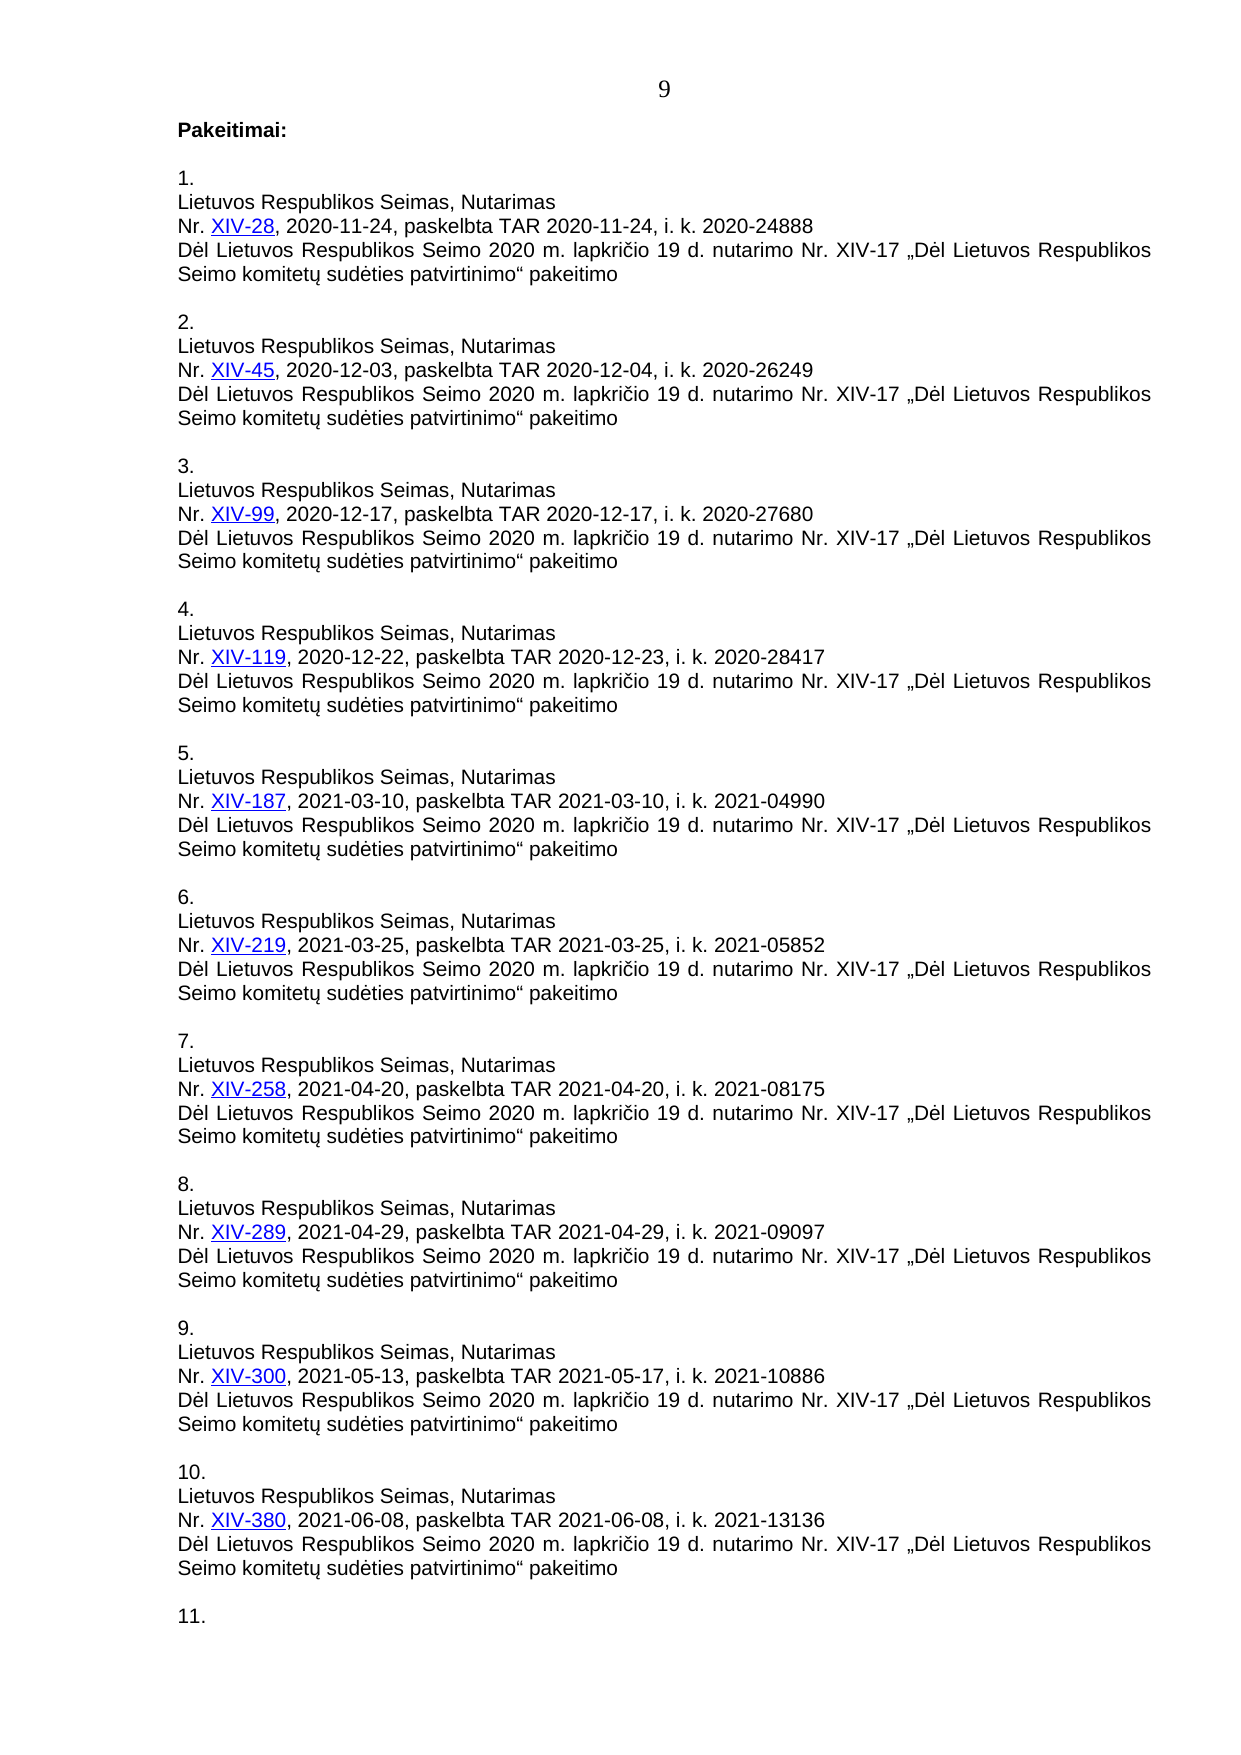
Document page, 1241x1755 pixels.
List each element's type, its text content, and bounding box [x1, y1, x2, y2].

text Lietuvos Respublikos Seimas, Nutarimas [177, 1484, 1152, 1508]
text Nr. XIV-99, 2020-12-17, paskelbta TAR 2020-12-17, i. k. 2020-27680 [177, 501, 1152, 525]
text Nr. XIV-258, 2021-04-20, paskelbta TAR 2021-04-20, i. k. 2021-08175 [177, 1076, 1152, 1100]
text Nr. XIV-45, 2020-12-03, paskelbta TAR 2020-12-04, i. k. 2020-26249 [177, 358, 1152, 382]
text Dėl Lietuvos Respublikos Seimo 2020 m. lapkričio 19 d. nutarimo Nr. XIV-17 „Dėl Lietuvos Respublikos Seimo komitetų sudėties patvirtinimo“ pakeitimo [177, 669, 1152, 717]
text 1. [177, 166, 1152, 190]
text 2. [177, 310, 1152, 334]
text Lietuvos Respublikos Seimas, Nutarimas [177, 190, 1152, 214]
text Dėl Lietuvos Respublikos Seimo 2020 m. lapkričio 19 d. nutarimo Nr. XIV-17 „Dėl Lietuvos Respublikos Seimo komitetų sudėties patvirtinimo“ pakeitimo [177, 957, 1152, 1004]
text 8. [177, 1172, 1152, 1196]
text 4. [177, 597, 1152, 621]
text Pakeitimai: [177, 118, 1152, 142]
text Nr. XIV-219, 2021-03-25, paskelbta TAR 2021-03-25, i. k. 2021-05852 [177, 933, 1152, 957]
text Nr. XIV-187, 2021-03-10, paskelbta TAR 2021-03-10, i. k. 2021-04990 [177, 789, 1152, 813]
text 3. [177, 453, 1152, 477]
text Nr. XIV-300, 2021-05-13, paskelbta TAR 2021-05-17, i. k. 2021-10886 [177, 1364, 1152, 1388]
text Dėl Lietuvos Respublikos Seimo 2020 m. lapkričio 19 d. nutarimo Nr. XIV-17 „Dėl Lietuvos Respublikos Seimo komitetų sudėties patvirtinimo“ pakeitimo [177, 238, 1152, 286]
text Dėl Lietuvos Respublikos Seimo 2020 m. lapkričio 19 d. nutarimo Nr. XIV-17 „Dėl Lietuvos Respublikos Seimo komitetų sudėties patvirtinimo“ pakeitimo [177, 813, 1152, 861]
text 7. [177, 1028, 1152, 1052]
text 9. [177, 1316, 1152, 1340]
text Lietuvos Respublikos Seimas, Nutarimas [177, 1196, 1152, 1220]
text Dėl Lietuvos Respublikos Seimo 2020 m. lapkričio 19 d. nutarimo Nr. XIV-17 „Dėl Lietuvos Respublikos Seimo komitetų sudėties patvirtinimo“ pakeitimo [177, 1100, 1152, 1148]
text Dėl Lietuvos Respublikos Seimo 2020 m. lapkričio 19 d. nutarimo Nr. XIV-17 „Dėl Lietuvos Respublikos Seimo komitetų sudėties patvirtinimo“ pakeitimo [177, 1532, 1152, 1579]
text Lietuvos Respublikos Seimas, Nutarimas [177, 477, 1152, 501]
text Nr. XIV-380, 2021-06-08, paskelbta TAR 2021-06-08, i. k. 2021-13136 [177, 1508, 1152, 1532]
text Dėl Lietuvos Respublikos Seimo 2020 m. lapkričio 19 d. nutarimo Nr. XIV-17 „Dėl Lietuvos Respublikos Seimo komitetų sudėties patvirtinimo“ pakeitimo [177, 1388, 1152, 1436]
text 6. [177, 885, 1152, 909]
text Nr. XIV-119, 2020-12-22, paskelbta TAR 2020-12-23, i. k. 2020-28417 [177, 645, 1152, 669]
text Dėl Lietuvos Respublikos Seimo 2020 m. lapkričio 19 d. nutarimo Nr. XIV-17 „Dėl Lietuvos Respublikos Seimo komitetų sudėties patvirtinimo“ pakeitimo [177, 382, 1152, 429]
text Lietuvos Respublikos Seimas, Nutarimas [177, 334, 1152, 358]
text 10. [177, 1460, 1152, 1484]
text Lietuvos Respublikos Seimas, Nutarimas [177, 1052, 1152, 1076]
text Nr. XIV-28, 2020-11-24, paskelbta TAR 2020-11-24, i. k. 2020-24888 [177, 214, 1152, 238]
text Lietuvos Respublikos Seimas, Nutarimas [177, 1340, 1152, 1364]
text Lietuvos Respublikos Seimas, Nutarimas [177, 909, 1152, 933]
text Lietuvos Respublikos Seimas, Nutarimas [177, 621, 1152, 645]
text Dėl Lietuvos Respublikos Seimo 2020 m. lapkričio 19 d. nutarimo Nr. XIV-17 „Dėl Lietuvos Respublikos Seimo komitetų sudėties patvirtinimo“ pakeitimo [177, 1244, 1152, 1292]
text Dėl Lietuvos Respublikos Seimo 2020 m. lapkričio 19 d. nutarimo Nr. XIV-17 „Dėl Lietuvos Respublikos Seimo komitetų sudėties patvirtinimo“ pakeitimo [177, 525, 1152, 573]
text Nr. XIV-289, 2021-04-29, paskelbta TAR 2021-04-29, i. k. 2021-09097 [177, 1220, 1152, 1244]
text 5. [177, 741, 1152, 765]
text Lietuvos Respublikos Seimas, Nutarimas [177, 765, 1152, 789]
text 11. [177, 1603, 1152, 1627]
